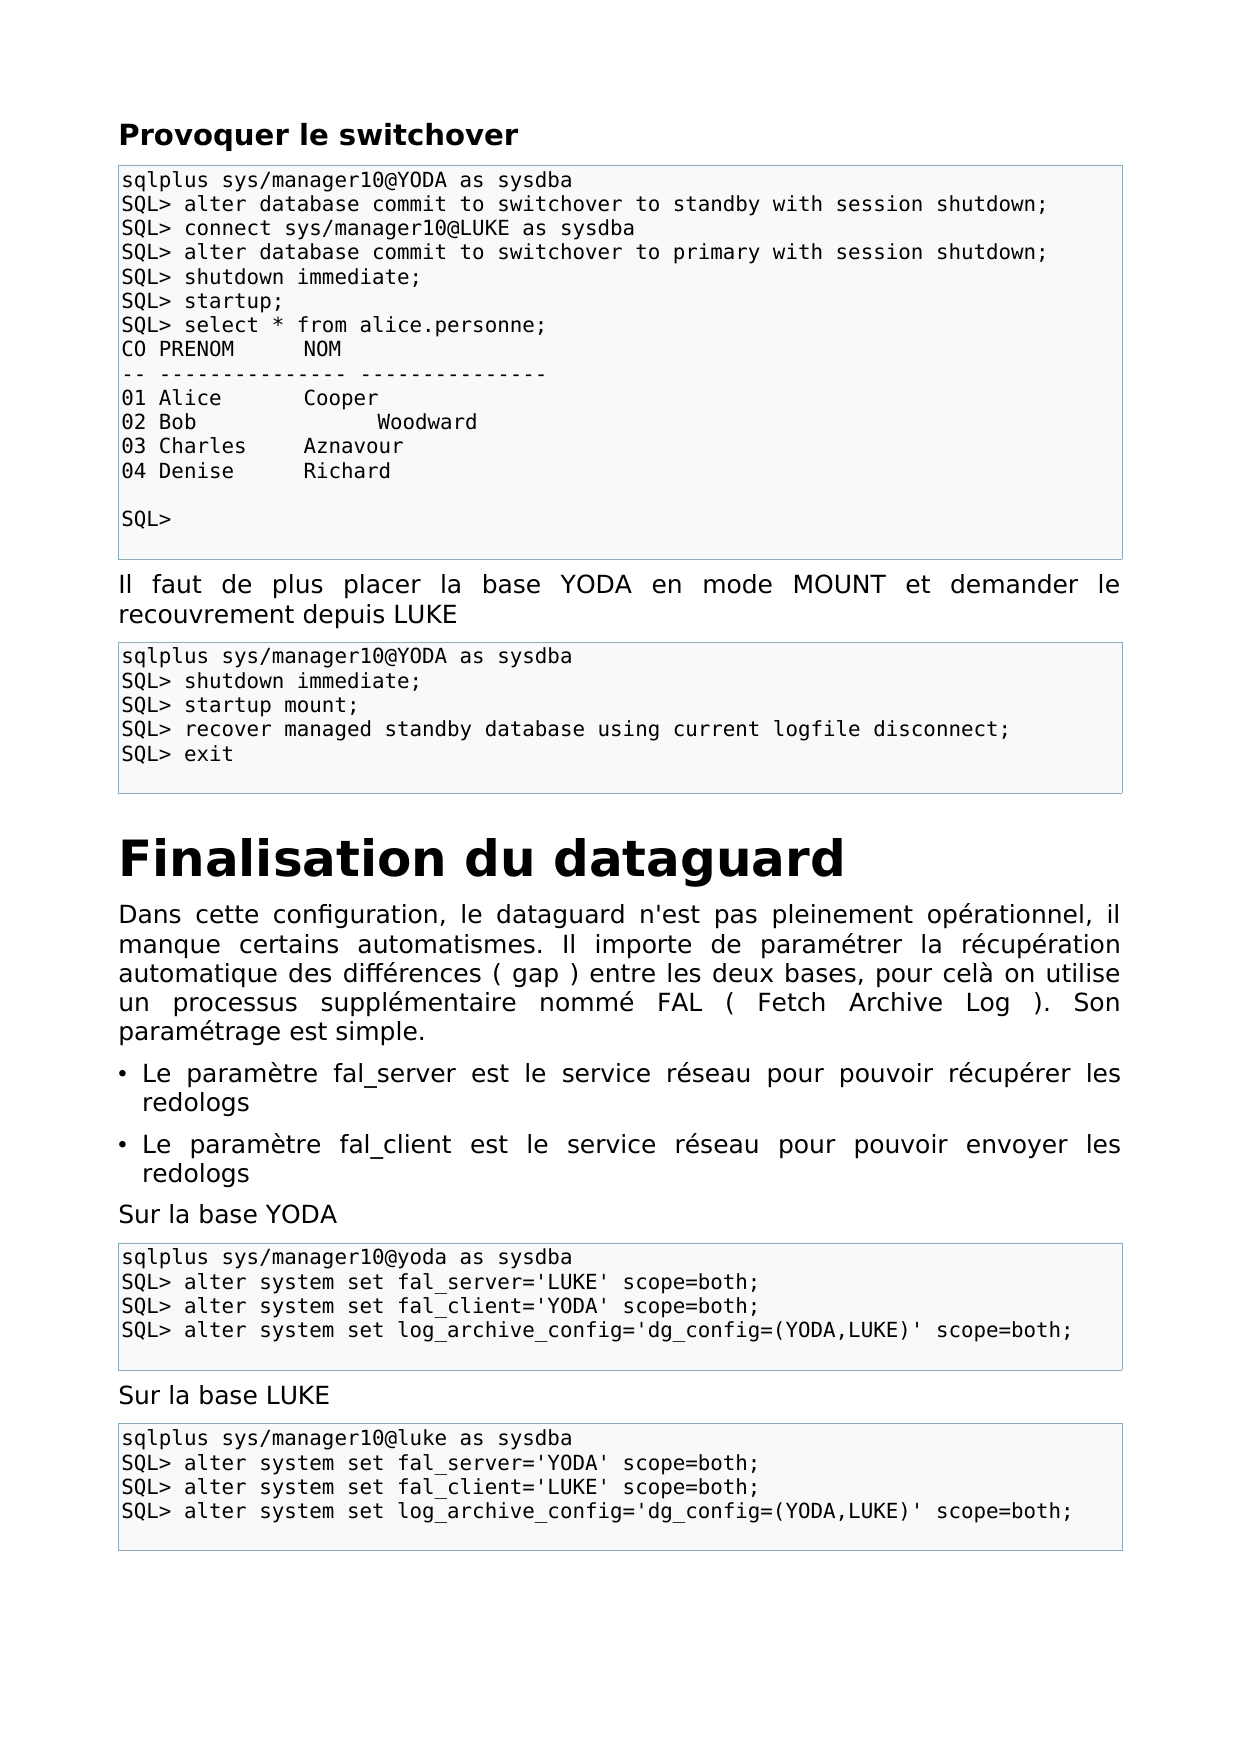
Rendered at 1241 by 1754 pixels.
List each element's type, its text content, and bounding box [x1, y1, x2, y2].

text Dans cette configuration, le dataguard n'est pas pleinement opérationnel, il manque certains automatismes. Il importe de paramétrer la récupération automatique des différences ( gap ) entre les deux bases, pour celà on utilise un processus supplémentaire nommé FAL ( Fetch Archive Log ). Son paramétrage est simple. [118, 901, 1122, 1047]
text sqlplus sys/manager10@YODA as sysdba SQL> alter database commit to switchover to standby with session shutdown; SQL> connect sys/manager10@LUKE as sysdba SQL> alter database commit to switchover to primary with session shutdown; SQL> shutdown immediate; SQL> startup; SQL> select * from alice.personne; CO PRENOM NOM -- --------------- --------------- 01 Alice Cooper 02 Bob Woodward 03 Charles Aznavour 04 Denise Richard SQL> [119, 166, 1122, 559]
text Sur la base LUKE [118, 1382, 1122, 1411]
list Le paramètre fal_server est le service réseau pour pouvoir récupérer les redologs [118, 1059, 1122, 1117]
subtitle Finalisation du dataguard [118, 830, 1122, 888]
text Sur la base YODA [118, 1201, 1122, 1230]
text sqlplus sys/manager10@YODA as sysdba SQL> shutdown immediate; SQL> startup mount; SQL> recover managed standby database using current logfile disconnect; SQL> exit [119, 643, 1122, 793]
text Il faut de plus placer la base YODA en mode MOUNT et demander le recouvrement depuis LUKE [118, 571, 1122, 629]
text sqlplus sys/manager10@luke as sysdba SQL> alter system set fal_server='YODA' scope=both; SQL> alter system set fal_client='LUKE' scope=both; SQL> alter system set log_archive_config='dg_config=(YODA,LUKE)' scope=both; [119, 1424, 1122, 1550]
text sqlplus sys/manager10@yoda as sysdba SQL> alter system set fal_server='LUKE' scope=both; SQL> alter system set fal_client='YODA' scope=both; SQL> alter system set log_archive_config='dg_config=(YODA,LUKE)' scope=both; [119, 1244, 1122, 1370]
subtitle Provoquer le switchover [118, 118, 1122, 152]
list Le paramètre fal_client est le service réseau pour pouvoir envoyer les redologs [118, 1130, 1122, 1188]
